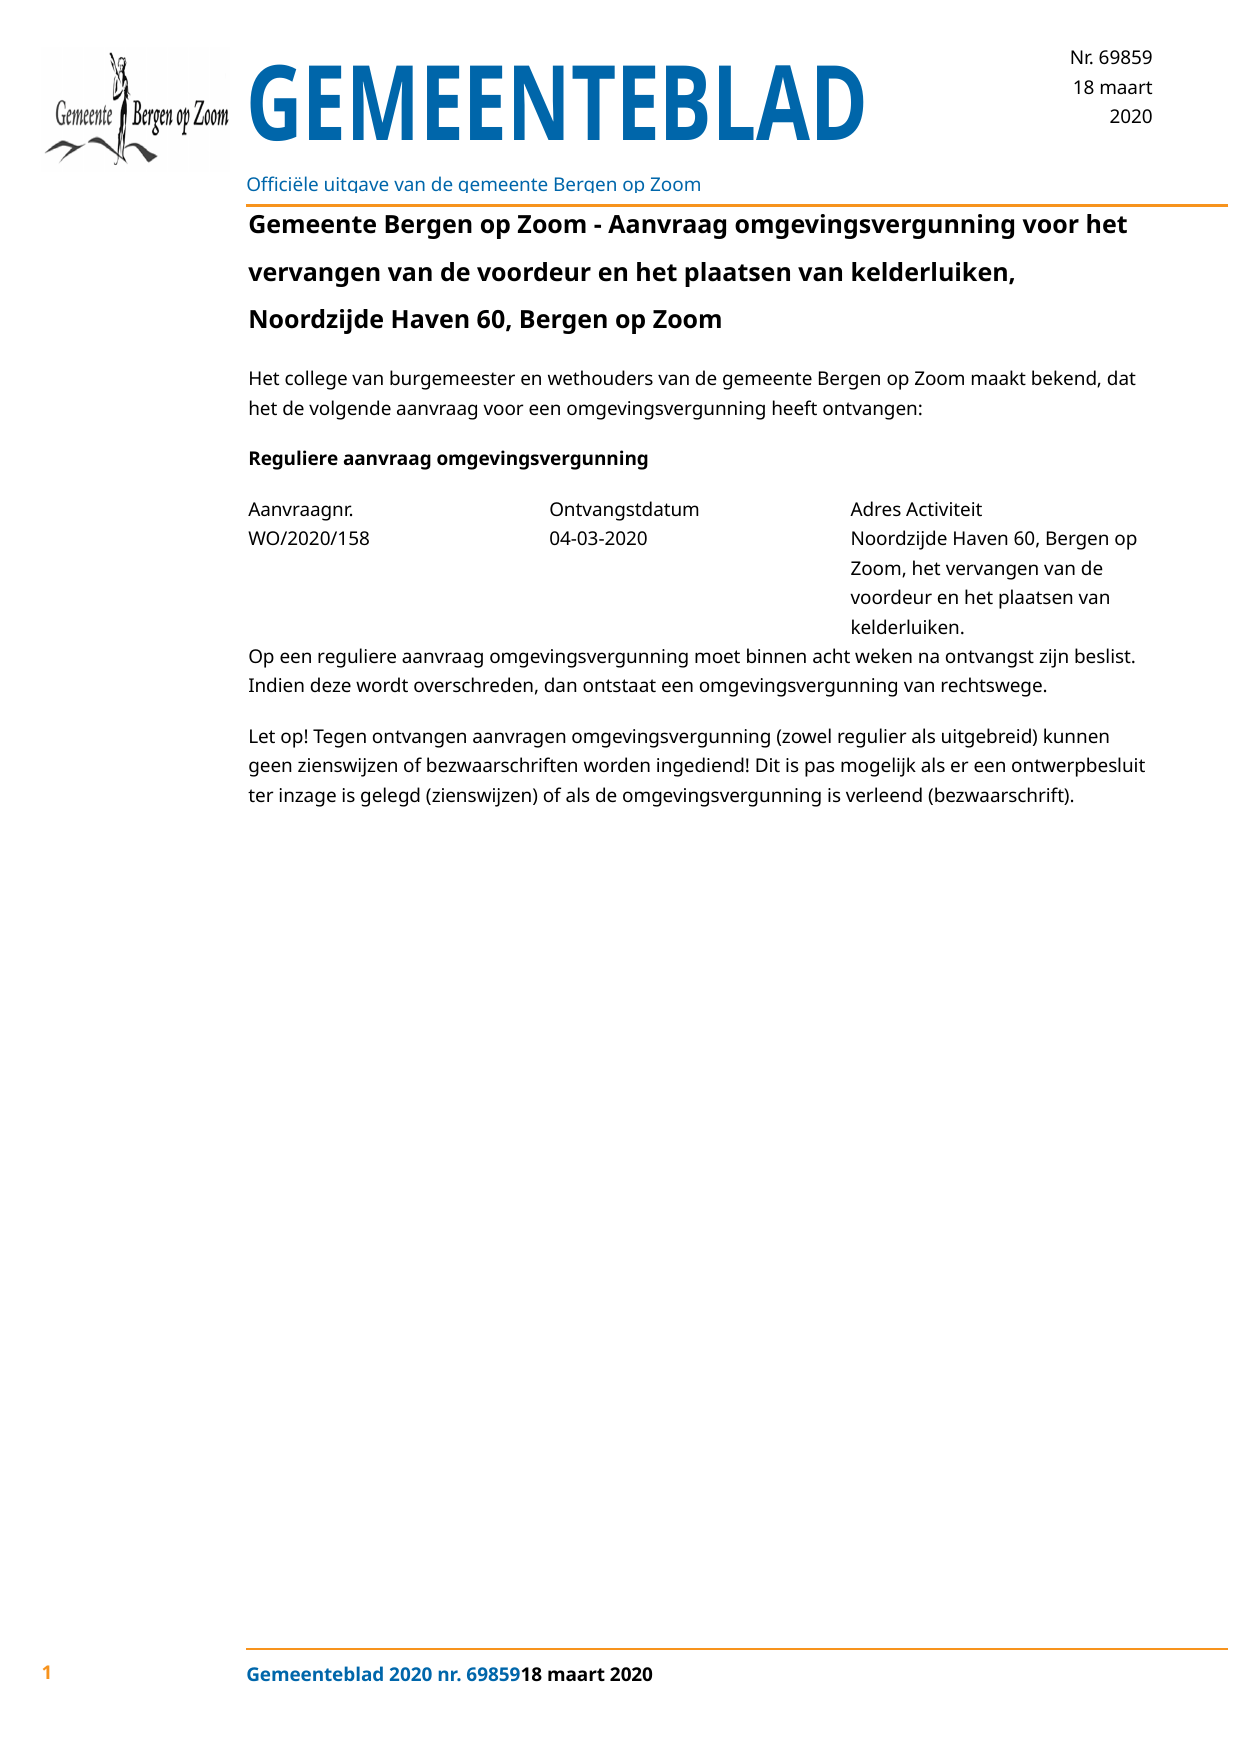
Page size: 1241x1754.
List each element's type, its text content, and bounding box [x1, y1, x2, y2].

table_header Noordzijde Haven 60, Bergen op Zoom, het vervangen van de voordeur en het plaatsen van kelderluiken. [850, 525, 1152, 639]
table_header Ontvangstdatum [549, 496, 850, 522]
text Reguliere aanvraag omgevingsvergunning [248, 446, 1152, 471]
picture [41, 47, 231, 172]
table_header Aanvraagnr. [248, 496, 549, 522]
table_header WO/2020/158 [248, 525, 549, 639]
text Let op! Tegen ontvangen aanvragen omgevingsvergunning (zowel regulier als uitgebreid) kunnen geen zienswijzen of bezwaarschriften worden ingediend! Dit is pas mogelijk als er een ontwerpbesluit ter inzage is gelegd (zienswijzen) of als de omgevingsvergunning is verleend (bezwaarschrift). [248, 723, 1152, 808]
text Het college van burgemeester en wethouders van de gemeente Bergen op Zoom maakt bekend, dat het de volgende aanvraag voor een omgevingsvergunning heeft ontvangen: [248, 366, 1152, 421]
table_header Adres Activiteit [850, 496, 1152, 522]
text Op een reguliere aanvraag omgevingsvergunning moet binnen acht weken na ontvangst zijn beslist. Indien deze wordt overschreden, dan ontstaat een omgevingsvergunning van rechtswege. [248, 643, 1152, 698]
table_header 04-03-2020 [549, 525, 850, 639]
text Gemeente Bergen op Zoom - Aanvraag omgevingsvergunning voor het vervangen van de voordeur en het plaatsen van kelderluiken, Noordzijde Haven 60, Bergen op Zoom [248, 207, 1152, 336]
